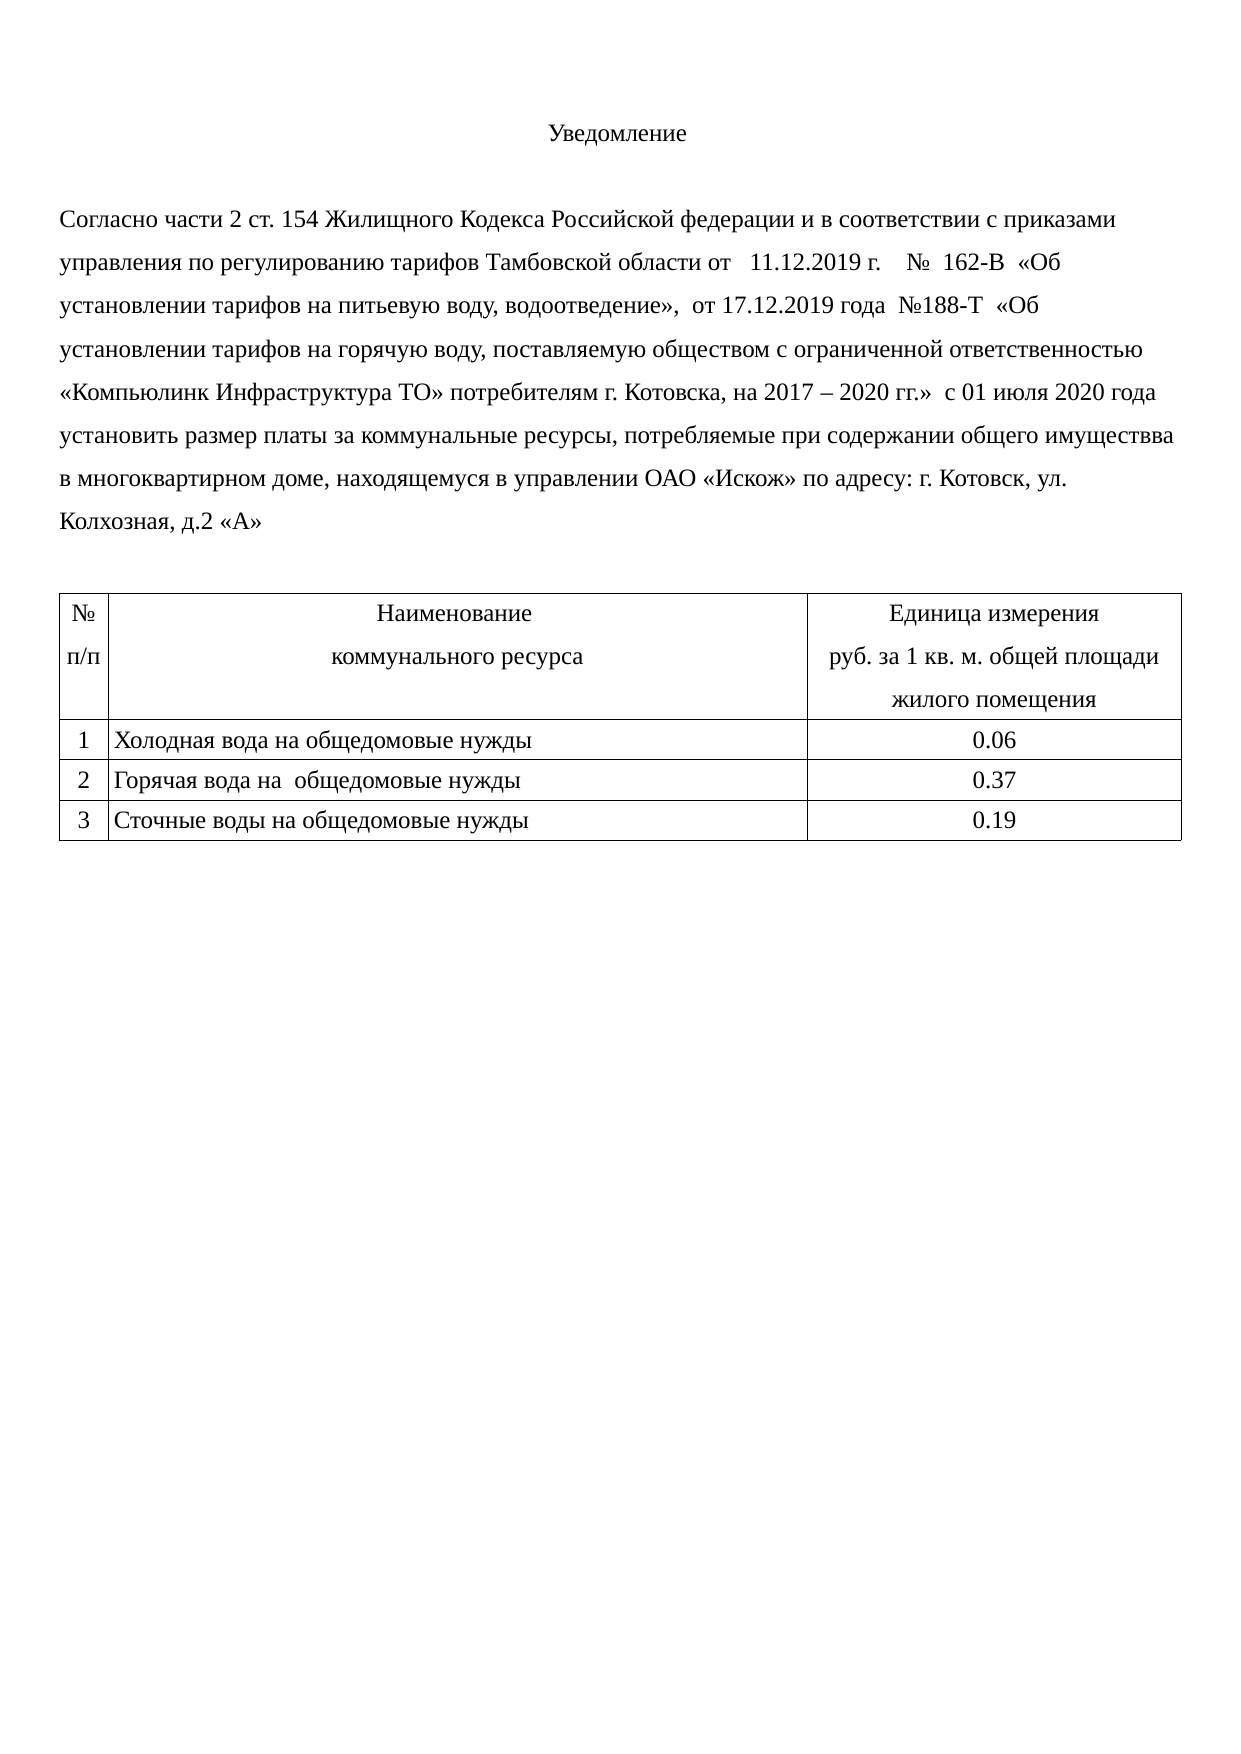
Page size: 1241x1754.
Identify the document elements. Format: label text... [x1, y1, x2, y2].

table_cell Горячая вода на общедомовые нужды [109, 760, 807, 800]
table_cell Холодная вода на общедомовые нужды [109, 720, 807, 759]
table_header Единица измерения руб. за 1 кв. м. общей площади жилого помещения [808, 594, 1181, 719]
text Согласно части 2 ст. 154 Жилищного Кодекса Российской федерации и в соответствии с приказами управления по регулированию тарифов Тамбовской области от 11.12.2019 г. № 162-В «Об установлении тарифов на питьевую воду, водоотведение», от 17.12.2019 года №188-Т «Об установлении тарифов на горячую воду, поставляемую обществом с ограниченной ответственностью «Компьюлинк Инфраструктура ТО» потребителям г. Котовска, на 2017 – 2020 гг.» с 01 июля 2020 года установить размер платы за коммунальные ресурсы, потребляемые при содержании общего имуществва в многоквартирном доме, находящемуся в управлении ОАО «Искож» по адресу: г. Котовск, ул. Колхозная, д.2 «А» [59, 204, 1181, 535]
table_cell 1 [60, 720, 108, 759]
table_cell 3 [60, 801, 108, 840]
table_cell 0,06 [808, 720, 1181, 759]
table_cell 2 [60, 760, 108, 800]
table_cell 0,37 [808, 760, 1181, 800]
text Уведомление [59, 118, 1181, 147]
table_header № п/п [60, 594, 108, 719]
table_cell Сточные воды на общедомовые нужды [109, 801, 807, 840]
table_header Наименование коммунального ресурса [109, 594, 807, 719]
table_cell 0,19 [808, 801, 1181, 840]
